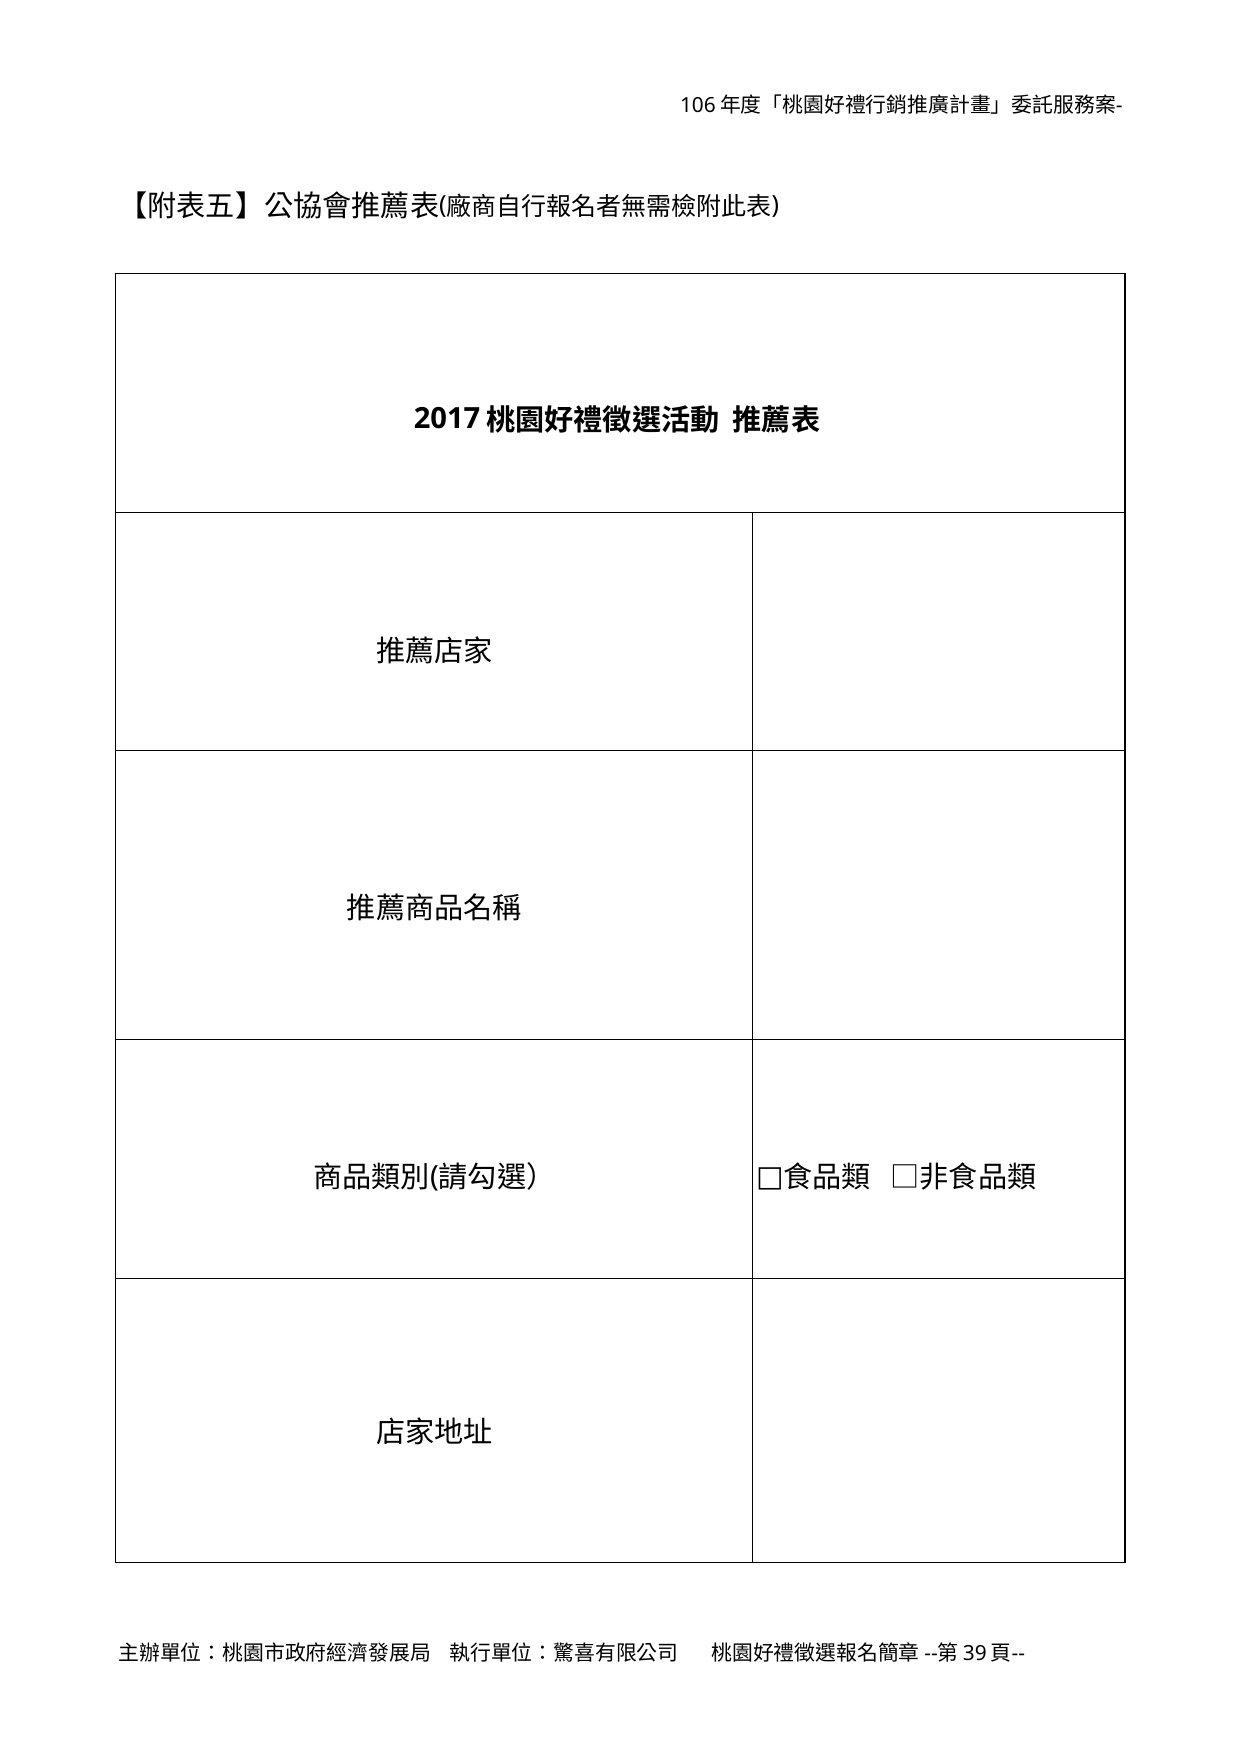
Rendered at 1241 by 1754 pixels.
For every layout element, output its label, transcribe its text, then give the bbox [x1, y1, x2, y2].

table_cell [753, 751, 1124, 1039]
table_cell □食品類 □非食品類 [753, 1040, 1124, 1277]
table_cell 推薦商品名稱 [116, 751, 752, 1039]
table_cell 推薦店家 [116, 513, 752, 750]
table_header 2017桃園好禮徵選活動 推薦表 [116, 274, 1124, 512]
table_cell [753, 1279, 1124, 1562]
text 【附表五】公協會推薦表(廠商自行報名者無需檢附此表) [118, 160, 1122, 235]
table_cell 商品類別(請勾選） [116, 1040, 752, 1277]
table_cell 店家地址 [116, 1279, 752, 1562]
table_cell [753, 513, 1124, 750]
